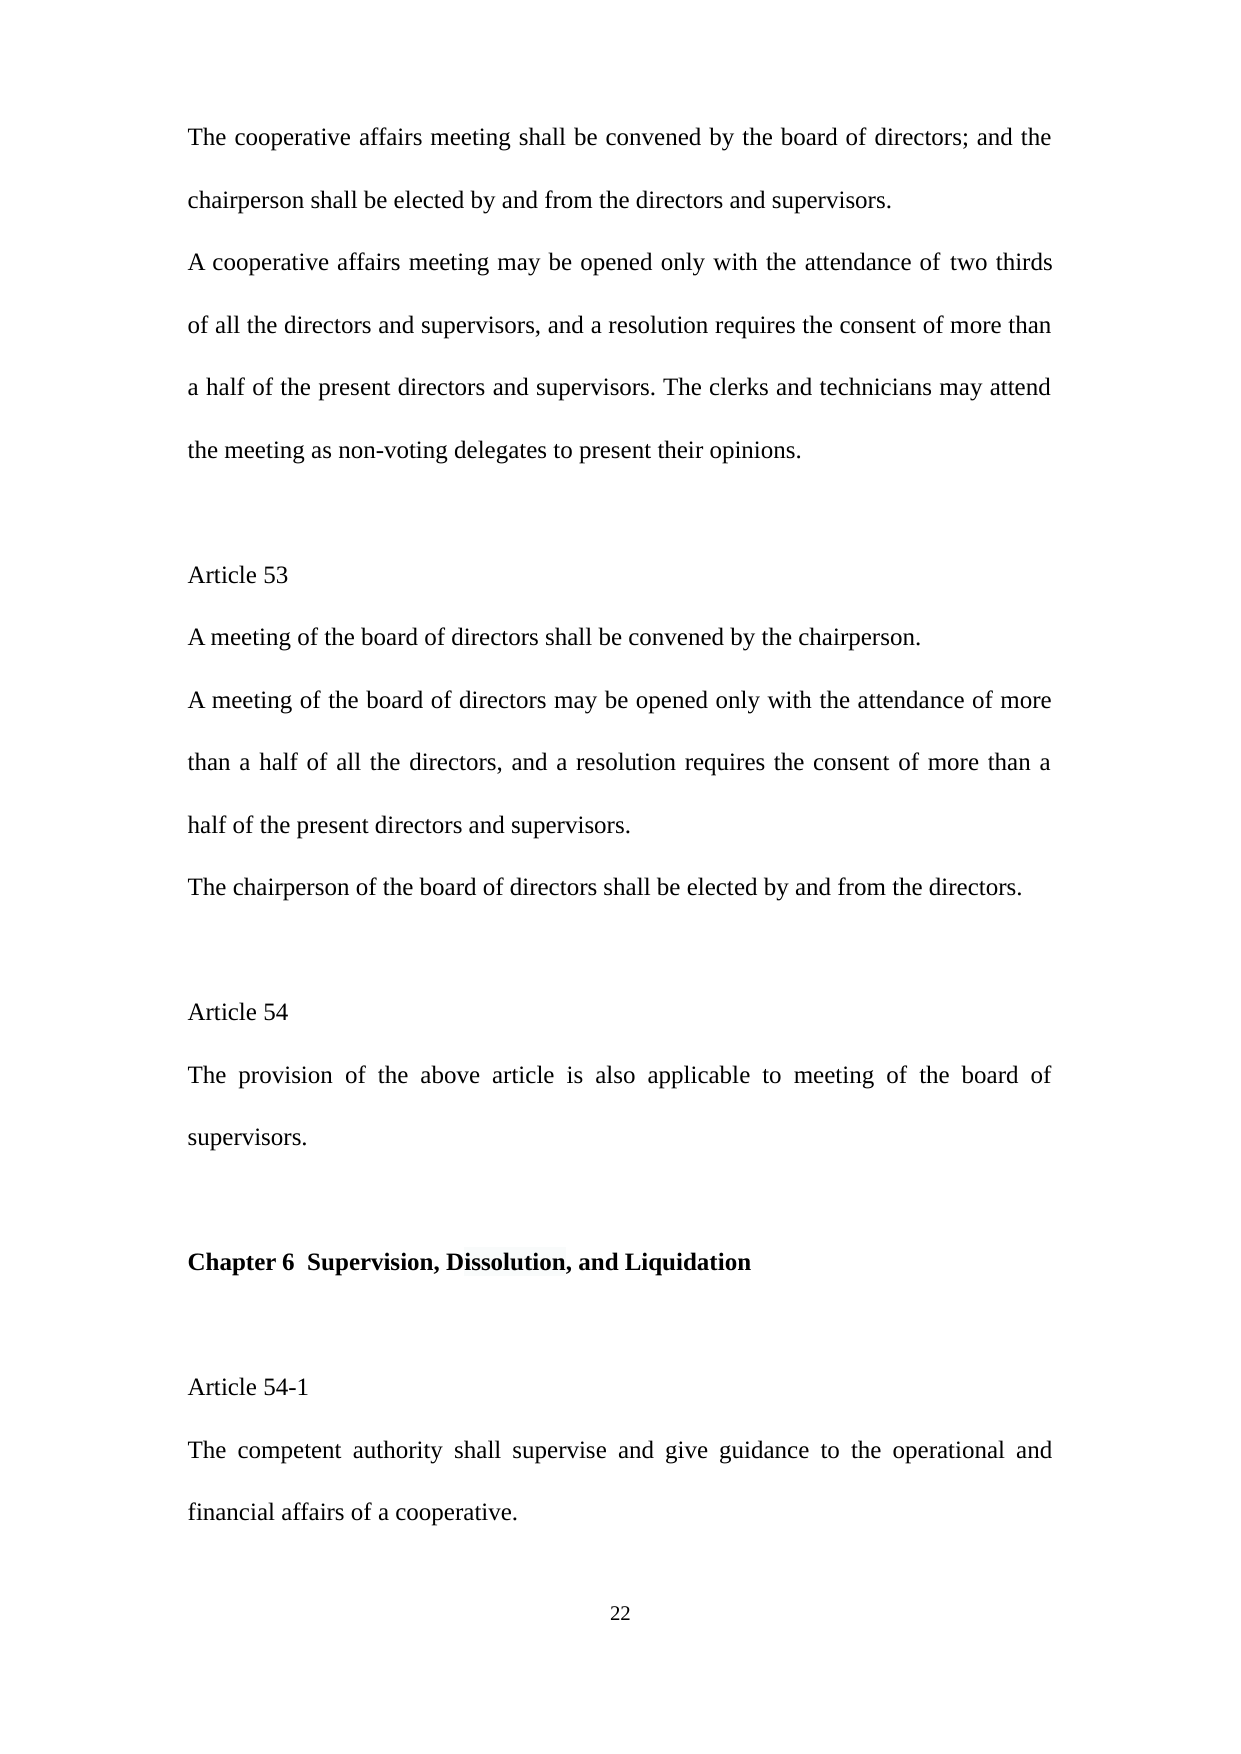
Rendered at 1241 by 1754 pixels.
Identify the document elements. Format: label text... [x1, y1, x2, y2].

text Chapter 6 Supervision, Dissolution, and Liquidation [187, 1220, 1053, 1282]
text A meeting of the board of directors may be opened only with the attendance of more than a half of all the directors, and a resolution requires the consent of more than a half of the present directors and supervisors. [187, 657, 1053, 845]
text The provision of the above article is also applicable to meeting of the board of supervisors. [187, 1032, 1053, 1157]
text The competent authority shall supervise and give guidance to the operational and financial affairs of a cooperative. [187, 1407, 1053, 1532]
text Article 54-1 [187, 1345, 1053, 1407]
text A meeting of the board of directors shall be convened by the chairperson. [187, 595, 1053, 657]
text A cooperative affairs meeting may be opened only with the attendance of two thirds of all the directors and supervisors, and a resolution requires the consent of more than a half of the present directors and supervisors. The clerks and technicians may attend the meeting as non-voting delegates to present their opinions. [187, 220, 1053, 470]
text The chairperson of the board of directors shall be elected by and from the directors. [187, 845, 1053, 907]
text The cooperative affairs meeting shall be convened by the board of directors; and the chairperson shall be elected by and from the directors and supervisors. [187, 95, 1053, 220]
text Article 53 [187, 532, 1053, 595]
text Article 54 [187, 970, 1053, 1032]
